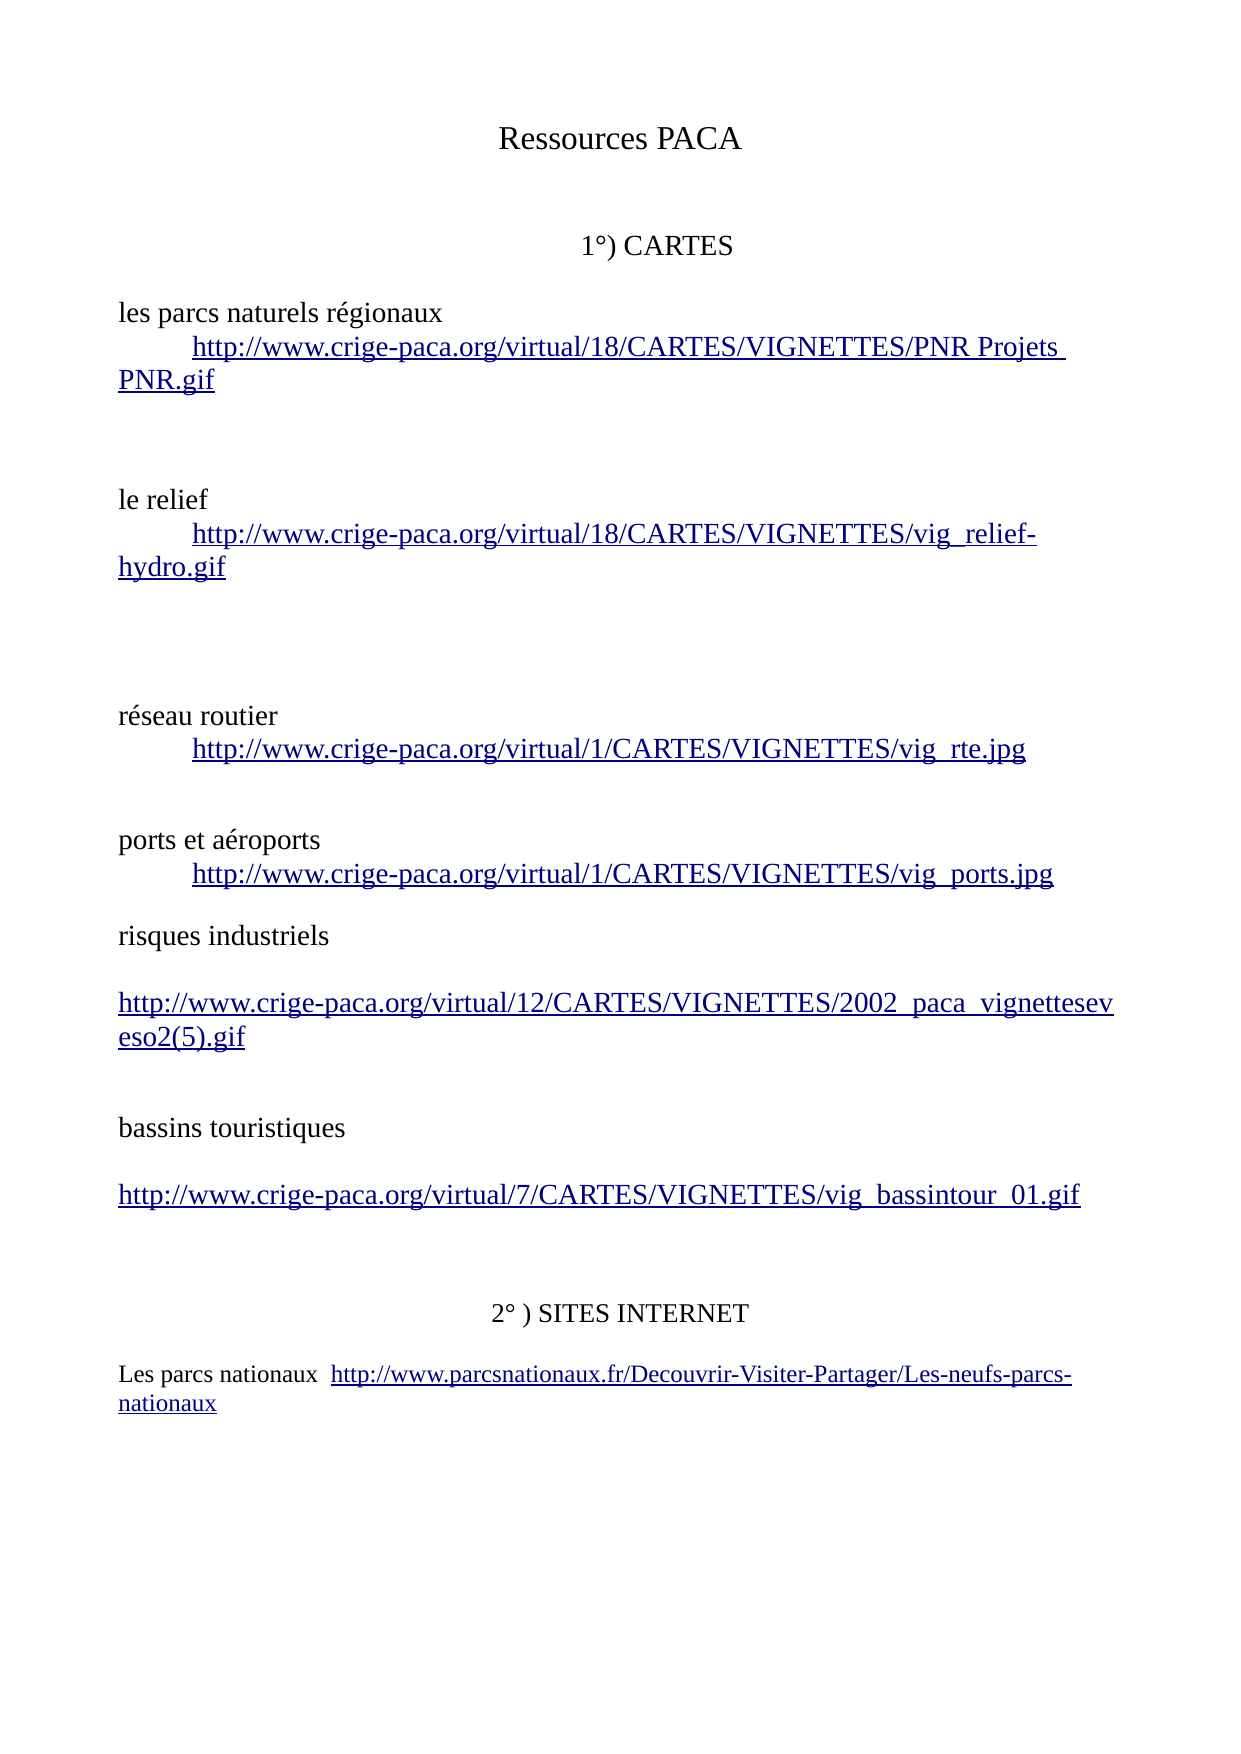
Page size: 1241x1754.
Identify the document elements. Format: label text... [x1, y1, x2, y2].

text 1°) CARTES [118, 228, 1122, 262]
text ports et aéroports http://www.crige-paca.org/virtual/1/CARTES/VIGNETTES/vig_ports.jpg [118, 822, 1122, 889]
text réseau routier http://www.crige-paca.org/virtual/1/CARTES/VIGNETTES/vig_rte.jpg [118, 698, 1122, 765]
text 2° ) SITES INTERNET [118, 1297, 1122, 1328]
text Les parcs nationaux http://www.parcsnationaux.fr/Decouvrir-Visiter-Partager/Les-neufs-parcs-nationaux [118, 1359, 1122, 1417]
text bassins touristiques http://www.crige-paca.org/virtual/7/CARTES/VIGNETTES/vig_bassintour_01.gif [118, 1110, 1122, 1211]
text le relief http://www.crige-paca.org/virtual/18/CARTES/VIGNETTES/vig_relief-hydro.gif [118, 482, 1122, 583]
text risques industriels http://www.crige-paca.org/virtual/12/CARTES/VIGNETTES/2002_paca_vignetteseveso2(5).gif [118, 918, 1122, 1052]
text les parcs naturels régionaux http://www.crige-paca.org/virtual/18/CARTES/VIGNETTES/PNR Projets PNR.gif [118, 295, 1122, 396]
text Ressources PACA [118, 118, 1122, 156]
